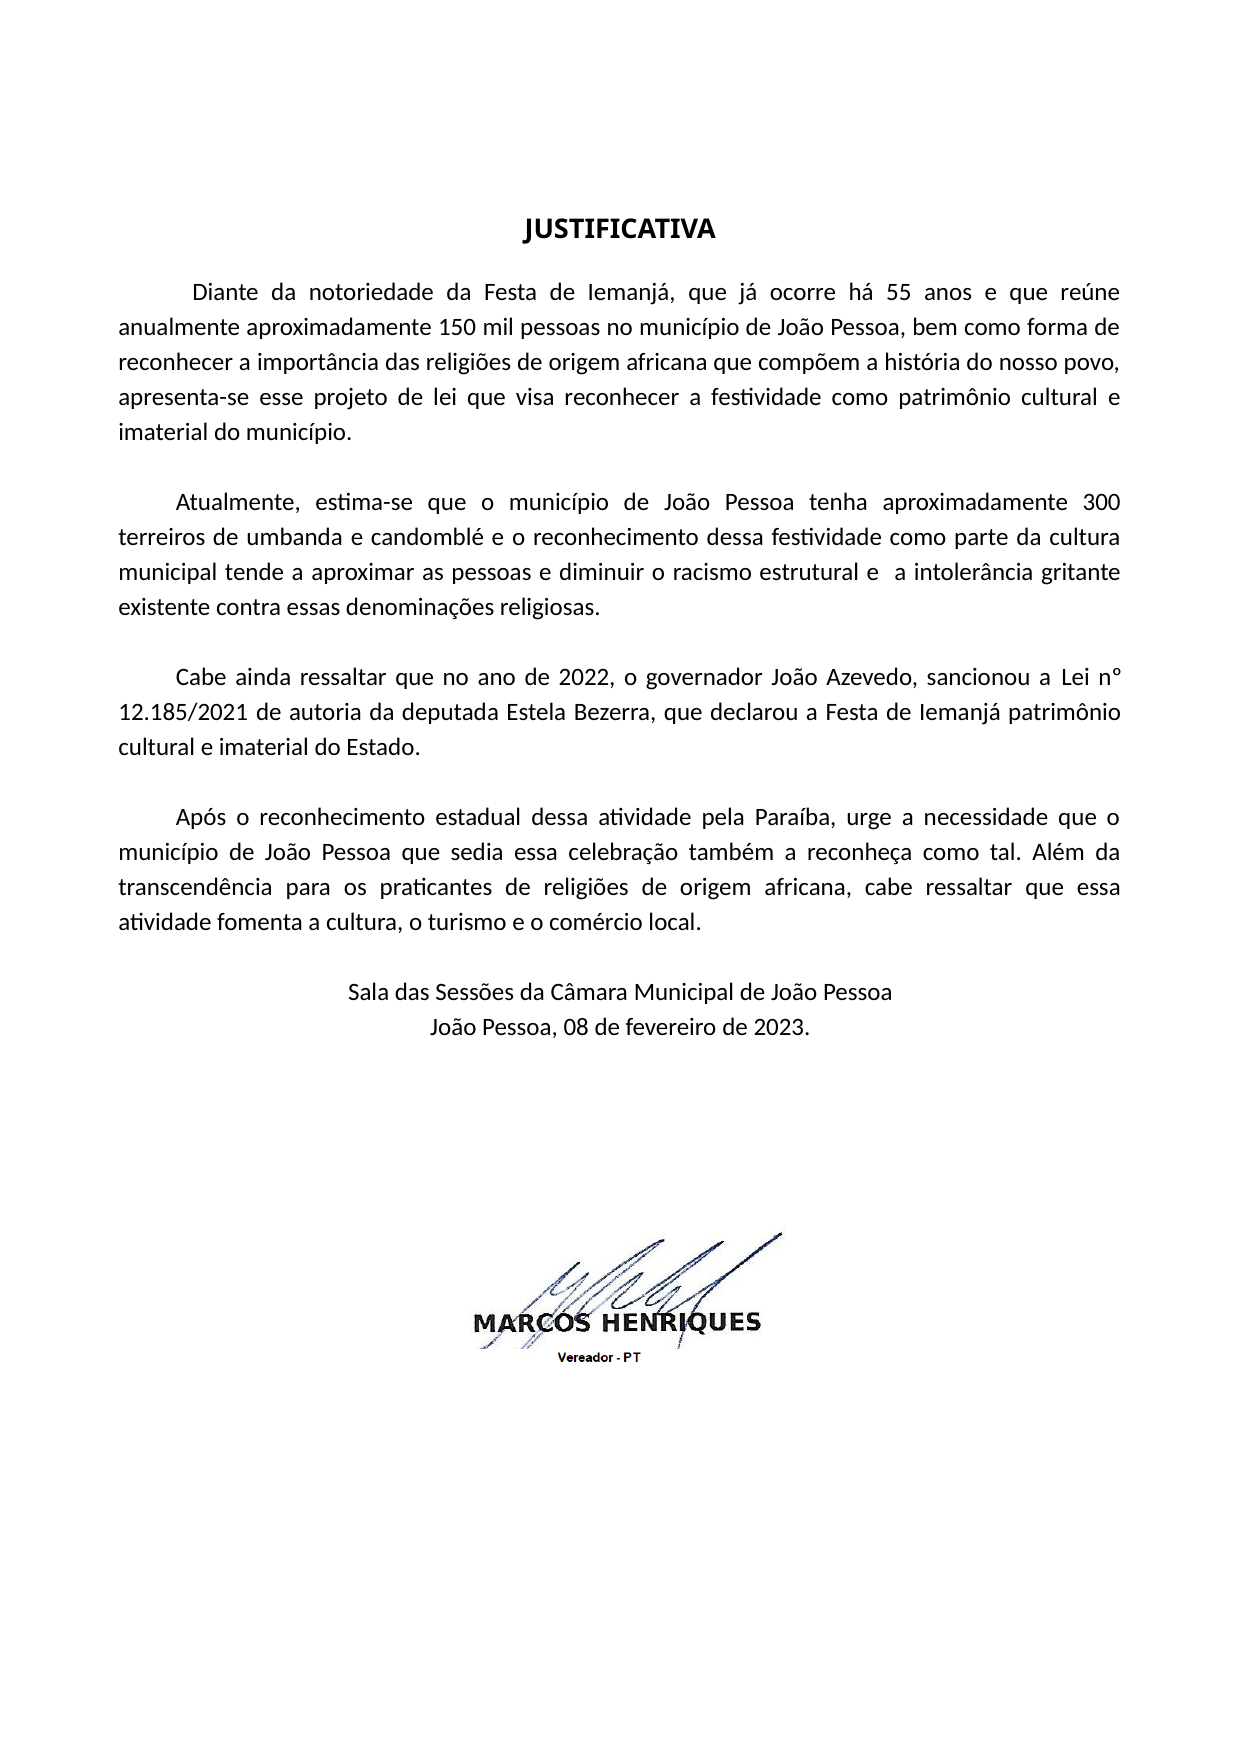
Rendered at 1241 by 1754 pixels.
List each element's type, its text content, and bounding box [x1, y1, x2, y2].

text João Pessoa, 08 de fevereiro de 2023. [118, 1011, 1122, 1042]
text Diante da notoriedade da Festa de Iemanjá, que já ocorre há 55 anos e que reúne anualmente aproximadamente 150 mil pessoas no município de João Pessoa, bem como forma de reconhecer a importância das religiões de origem africana que compõem a história do nosso povo, apresenta-se esse projeto de lei que visa reconhecer a festividade como patrimônio cultural e imaterial do município. [118, 276, 1122, 447]
text Sala das Sessões da Câmara Municipal de João Pessoa [118, 976, 1122, 1007]
picture [452, 1221, 789, 1367]
text JUSTIFICATIVA [118, 209, 1122, 246]
text Cabe ainda ressaltar que no ano de 2022, o governador João Azevedo, sancionou a Lei nº 12.185/2021 de autoria da deputada Estela Bezerra, que declarou a Festa de Iemanjá patrimônio cultural e imaterial do Estado. [118, 661, 1122, 762]
text Após o reconhecimento estadual dessa atividade pela Paraíba, urge a necessidade que o município de João Pessoa que sedia essa celebração também a reconheça como tal. Além da transcendência para os praticantes de religiões de origem africana, cabe ressaltar que essa atividade fomenta a cultura, o turismo e o comércio local. [118, 801, 1122, 937]
text Atualmente, estima-se que o município de João Pessoa tenha aproximadamente 300 terreiros de umbanda e candomblé e o reconhecimento dessa festividade como parte da cultura municipal tende a aproximar as pessoas e diminuir o racismo estrutural e a intolerância gritante existente contra essas denominações religiosas. [118, 486, 1122, 622]
